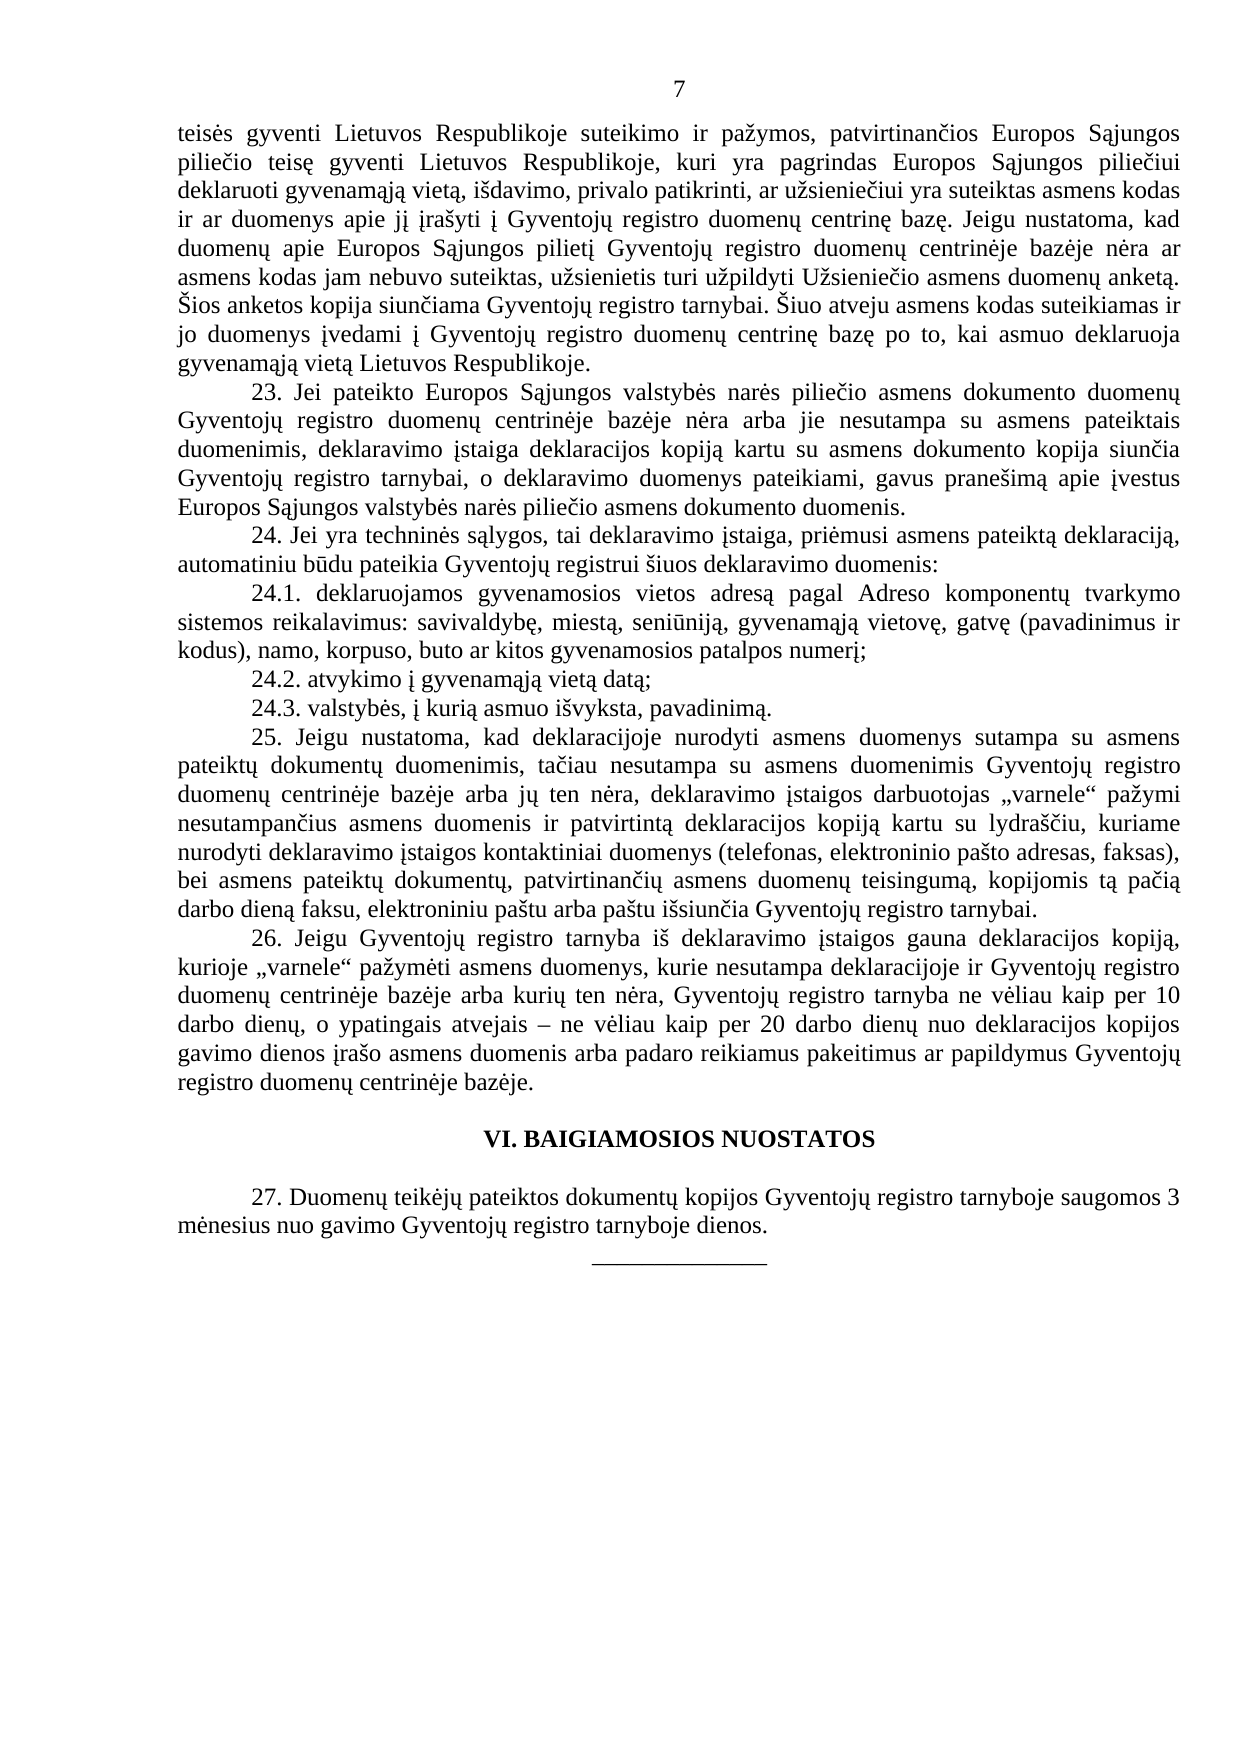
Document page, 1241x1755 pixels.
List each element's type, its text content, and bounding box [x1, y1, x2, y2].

text teisės gyventi Lietuvos Respublikoje suteikimo ir pažymos, patvirtinančios Europos Sąjungos piliečio teisę gyventi Lietuvos Respublikoje, kuri yra pagrindas Europos Sąjungos piliečiui deklaruoti gyvenamąją vietą, išdavimo, privalo patikrinti, ar užsieniečiui yra suteiktas asmens kodas ir ar duomenys apie jį įrašyti į Gyventojų registro duomenų centrinę bazę. Jeigu nustatoma, kad duomenų apie Europos Sąjungos pilietį Gyventojų registro duomenų centrinėje bazėje nėra ar asmens kodas jam nebuvo suteiktas, užsienietis turi užpildyti Užsieniečio asmens duomenų anketą. Šios anketos kopija siunčiama Gyventojų registro tarnybai. Šiuo atveju asmens kodas suteikiamas ir jo duomenys įvedami į Gyventojų registro duomenų centrinę bazę po to, kai asmuo deklaruoja gyvenamąją vietą Lietuvos Respublikoje. [177, 118, 1181, 377]
text 24.1. deklaruojamos gyvenamosios vietos adresą pagal Adreso komponentų tvarkymo sistemos reikalavimus: savivaldybę, miestą, seniūniją, gyvenamąją vietovę, gatvę (pavadinimus ir kodus), namo, korpuso, buto ar kitos gyvenamosios patalpos numerį; [177, 578, 1181, 664]
text 26. Jeigu Gyventojų registro tarnyba iš deklaravimo įstaigos gauna deklaracijos kopiją, kurioje „varnele“ pažymėti asmens duomenys, kurie nesutampa deklaracijoje ir Gyventojų registro duomenų centrinėje bazėje arba kurių ten nėra, Gyventojų registro tarnyba ne vėliau kaip per 10 darbo dienų, o ypatingais atvejais – ne vėliau kaip per 20 darbo dienų nuo deklaracijos kopijos gavimo dienos įrašo asmens duomenis arba padaro reikiamus pakeitimus ar papildymus Gyventojų registro duomenų centrinėje bazėje. [177, 923, 1181, 1096]
text 24.3. valstybės, į kurią asmuo išvyksta, pavadinimą. [177, 693, 1181, 722]
text VI. BAIGIAMOSIOS NUOSTATOS [177, 1124, 1181, 1153]
text ______________ [177, 1239, 1181, 1268]
text 24. Jei yra techninės sąlygos, tai deklaravimo įstaiga, priėmusi asmens pateiktą deklaraciją, automatiniu būdu pateikia Gyventojų registrui šiuos deklaravimo duomenis: [177, 521, 1181, 578]
text 27. Duomenų teikėjų pateiktos dokumentų kopijos Gyventojų registro tarnyboje saugomos 3 mėnesius nuo gavimo Gyventojų registro tarnyboje dienos. [177, 1182, 1181, 1239]
text 25. Jeigu nustatoma, kad deklaracijoje nurodyti asmens duomenys sutampa su asmens pateiktų dokumentų duomenimis, tačiau nesutampa su asmens duomenimis Gyventojų registro duomenų centrinėje bazėje arba jų ten nėra, deklaravimo įstaigos darbuotojas „varnele“ pažymi nesutampančius asmens duomenis ir patvirtintą deklaracijos kopiją kartu su lydraščiu, kuriame nurodyti deklaravimo įstaigos kontaktiniai duomenys (telefonas, elektroninio pašto adresas, faksas), bei asmens pateiktų dokumentų, patvirtinančių asmens duomenų teisingumą, kopijomis tą pačią darbo dieną faksu, elektroniniu paštu arba paštu išsiunčia Gyventojų registro tarnybai. [177, 722, 1181, 923]
text 24.2. atvykimo į gyvenamąją vietą datą; [177, 664, 1181, 693]
text 23. Jei pateikto Europos Sąjungos valstybės narės piliečio asmens dokumento duomenų Gyventojų registro duomenų centrinėje bazėje nėra arba jie nesutampa su asmens pateiktais duomenimis, deklaravimo įstaiga deklaracijos kopiją kartu su asmens dokumento kopija siunčia Gyventojų registro tarnybai, o deklaravimo duomenys pateikiami, gavus pranešimą apie įvestus Europos Sąjungos valstybės narės piliečio asmens dokumento duomenis. [177, 377, 1181, 521]
